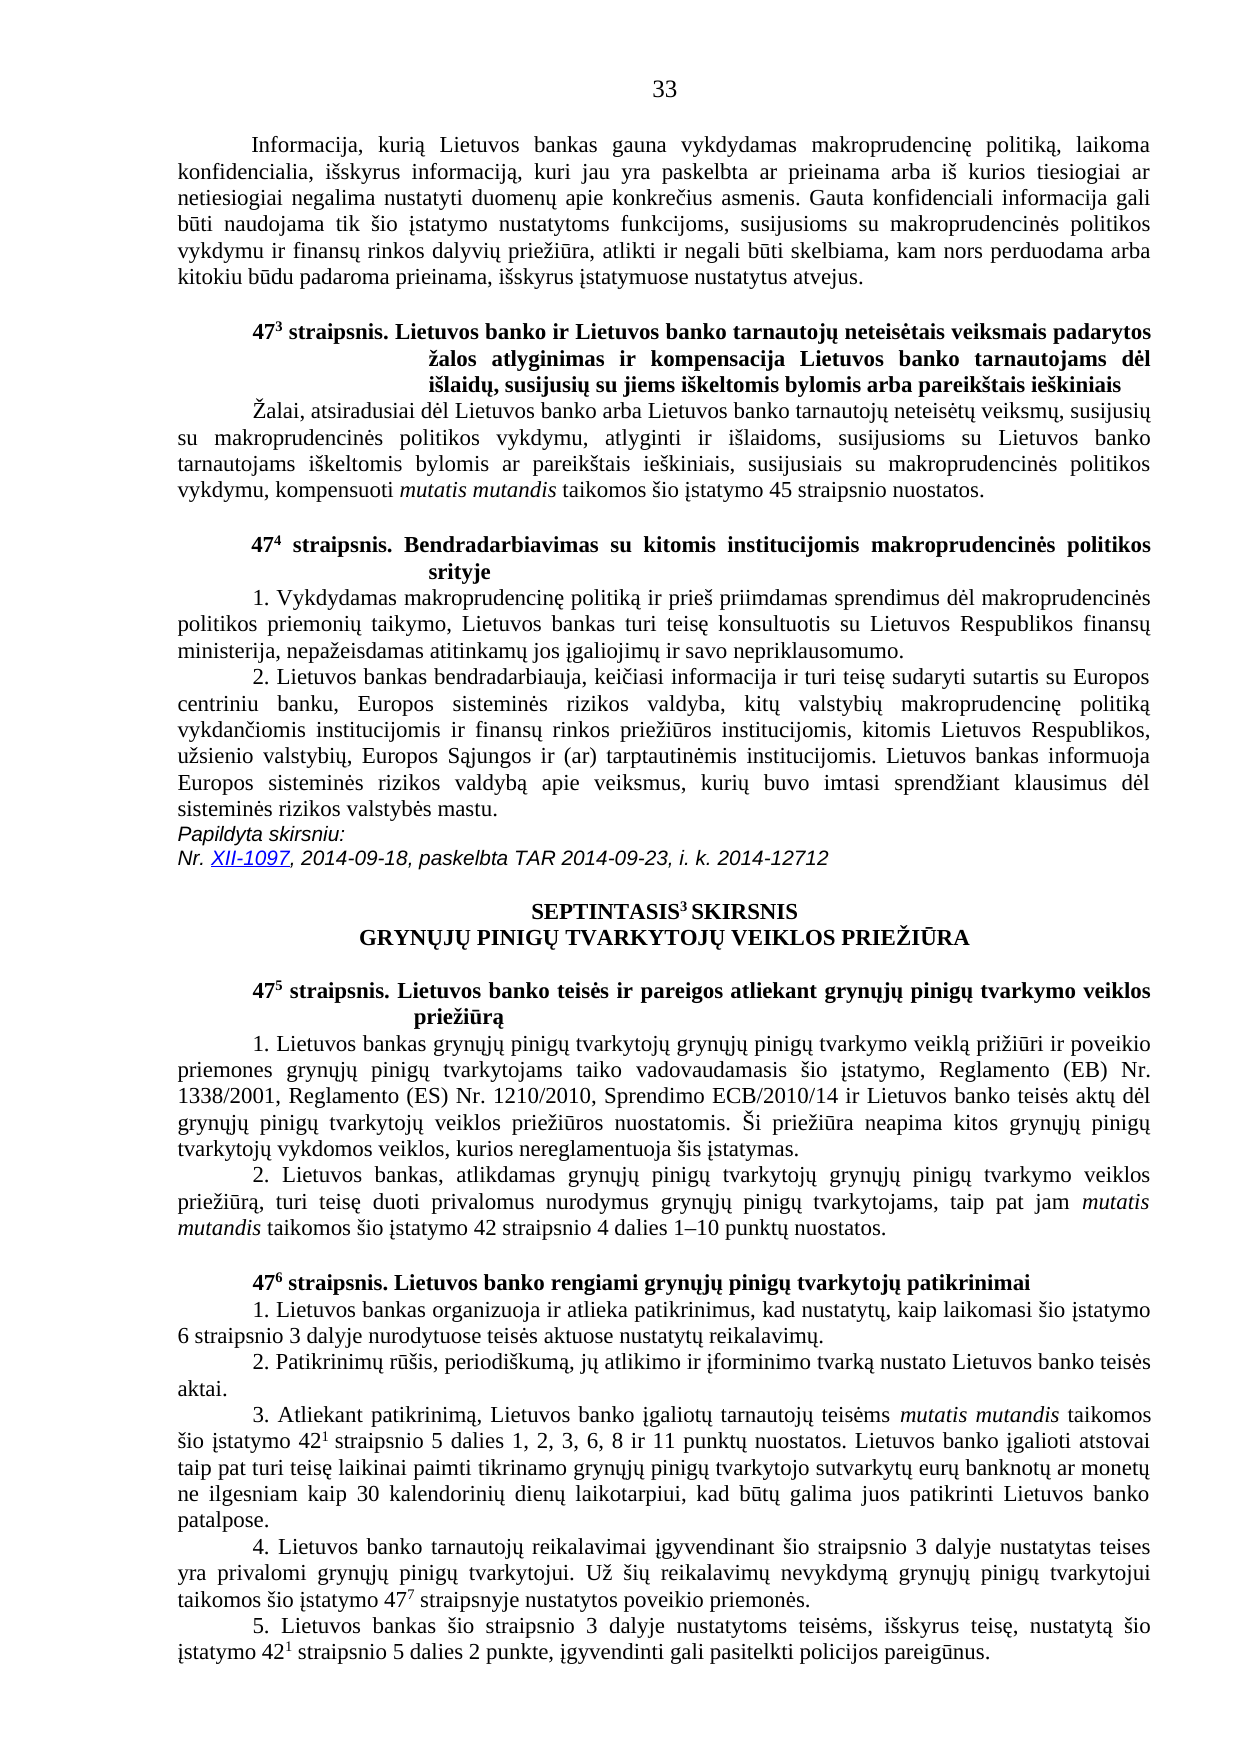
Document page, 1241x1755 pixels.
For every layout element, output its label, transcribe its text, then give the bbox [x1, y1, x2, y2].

text SEPTINTASIS3 SKIRSNIS [177, 898, 1152, 924]
text Nr. XII-1097, 2014-09-18, paskelbta TAR 2014-09-23, i. k. 2014-12712 [177, 845, 1152, 869]
text GRYNŲJŲ PINIGŲ TVARKYTOJŲ VEIKLOS PRIEŽIŪRA [177, 924, 1152, 951]
text 474 straipsnis. Bendradarbiavimas su kitomis institucijomis makroprudencinės politikos srityje [251, 531, 1152, 584]
text 5. Lietuvos bankas šio straipsnio 3 dalyje nustatytoms teisėms, išskyrus teisę, nustatytą šio įstatymo 421 straipsnio 5 dalies 2 punkte, įgyvendinti gali pasitelkti policijos pareigūnus. [177, 1612, 1152, 1665]
text 4. Lietuvos banko tarnautojų reikalavimai įgyvendinant šio straipsnio 3 dalyje nustatytas teises yra privalomi grynųjų pinigų tvarkytojui. Už šių reikalavimų nevykdymą grynųjų pinigų tvarkytojui taikomos šio įstatymo 477 straipsnyje nustatytos poveikio priemonės. [177, 1533, 1152, 1612]
text 1. Vykdydamas makroprudencinę politiką ir prieš priimdamas sprendimus dėl makroprudencinės politikos priemonių taikymo, Lietuvos bankas turi teisę konsultuotis su Lietuvos Respublikos finansų ministerija, nepažeisdamas atitinkamų jos įgaliojimų ir savo nepriklausomumo. [177, 584, 1152, 663]
text Informacija, kurią Lietuvos bankas gauna vykdydamas makroprudencinę politiką, laikoma konfidencialia, išskyrus informaciją, kuri jau yra paskelbta ar prieinama arba iš kurios tiesiogiai ar netiesiogiai negalima nustatyti duomenų apie konkrečius asmenis. Gauta konfidenciali informacija gali būti naudojama tik šio įstatymo nustatytoms funkcijoms, susijusioms su makroprudencinės politikos vykdymu ir finansų rinkos dalyvių priežiūra, atlikti ir negali būti skelbiama, kam nors perduodama arba kitokiu būdu padaroma prieinama, išskyrus įstatymuose nustatytus atvejus. [177, 131, 1152, 289]
text Žalai, atsiradusiai dėl Lietuvos banko arba Lietuvos banko tarnautojų neteisėtų veiksmų, susijusių su makroprudencinės politikos vykdymu, atlyginti ir išlaidoms, susijusioms su Lietuvos banko tarnautojams iškeltomis bylomis ar pareikštais ieškiniais, susijusiais su makroprudencinės politikos vykdymu, kompensuoti mutatis mutandis taikomos šio įstatymo 45 straipsnio nuostatos. [177, 397, 1152, 503]
text 473 straipsnis. Lietuvos banko ir Lietuvos banko tarnautojų neteisėtais veiksmais padarytos žalos atlyginimas ir kompensacija Lietuvos banko tarnautojams dėl išlaidų, susijusių su jiems iškeltomis bylomis arba pareikštais ieškiniais [252, 318, 1152, 397]
text 1. Lietuvos bankas grynųjų pinigų tvarkytojų grynųjų pinigų tvarkymo veiklą prižiūri ir poveikio priemones grynųjų pinigų tvarkytojams taiko vadovaudamasis šio įstatymo, Reglamento (EB) Nr. 1338/2001, Reglamento (ES) Nr. 1210/2010, Sprendimo ECB/2010/14 ir Lietuvos banko teisės aktų dėl grynųjų pinigų tvarkytojų veiklos priežiūros nuostatomis. Ši priežiūra neapima kitos grynųjų pinigų tvarkytojų vykdomos veiklos, kurios nereglamentuoja šis įstatymas. [177, 1030, 1152, 1162]
text 476 straipsnis. Lietuvos banko rengiami grynųjų pinigų tvarkytojų patikrinimai [177, 1269, 1152, 1296]
text 3. Atliekant patikrinimą, Lietuvos banko įgaliotų tarnautojų teisėms mutatis mutandis taikomos šio įstatymo 421 straipsnio 5 dalies 1, 2, 3, 6, 8 ir 11 punktų nuostatos. Lietuvos banko įgalioti atstovai taip pat turi teisę laikinai paimti tikrinamo grynųjų pinigų tvarkytojo sutvarkytų eurų banknotų ar monetų ne ilgesniam kaip 30 kalendorinių dienų laikotarpiui, kad būtų galima juos patikrinti Lietuvos banko patalpose. [177, 1401, 1152, 1533]
text Papildyta skirsniu: [177, 821, 1152, 845]
text 475 straipsnis. Lietuvos banko teisės ir pareigos atliekant grynųjų pinigų tvarkymo veiklos priežiūrą [252, 977, 1152, 1030]
text 1. Lietuvos bankas organizuoja ir atlieka patikrinimus, kad nustatytų, kaip laikomasi šio įstatymo 6 straipsnio 3 dalyje nurodytuose teisės aktuose nustatytų reikalavimų. [177, 1296, 1152, 1348]
text 2. Lietuvos bankas bendradarbiauja, keičiasi informacija ir turi teisę sudaryti sutartis su Europos centriniu banku, Europos sisteminės rizikos valdyba, kitų valstybių makroprudencinę politiką vykdančiomis institucijomis ir finansų rinkos priežiūros institucijomis, kitomis Lietuvos Respublikos, užsienio valstybių, Europos Sąjungos ir (ar) tarptautinėmis institucijomis. Lietuvos bankas informuoja Europos sisteminės rizikos valdybą apie veiksmus, kurių buvo imtasi sprendžiant klausimus dėl sisteminės rizikos valstybės mastu. [177, 663, 1152, 821]
text 2. Lietuvos bankas, atlikdamas grynųjų pinigų tvarkytojų grynųjų pinigų tvarkymo veiklos priežiūrą, turi teisę duoti privalomus nurodymus grynųjų pinigų tvarkytojams, taip pat jam mutatis mutandis taikomos šio įstatymo 42 straipsnio 4 dalies 1–10 punktų nuostatos. [177, 1162, 1152, 1241]
text 2. Patikrinimų rūšis, periodiškumą, jų atlikimo ir įforminimo tvarką nustato Lietuvos banko teisės aktai. [177, 1348, 1152, 1401]
